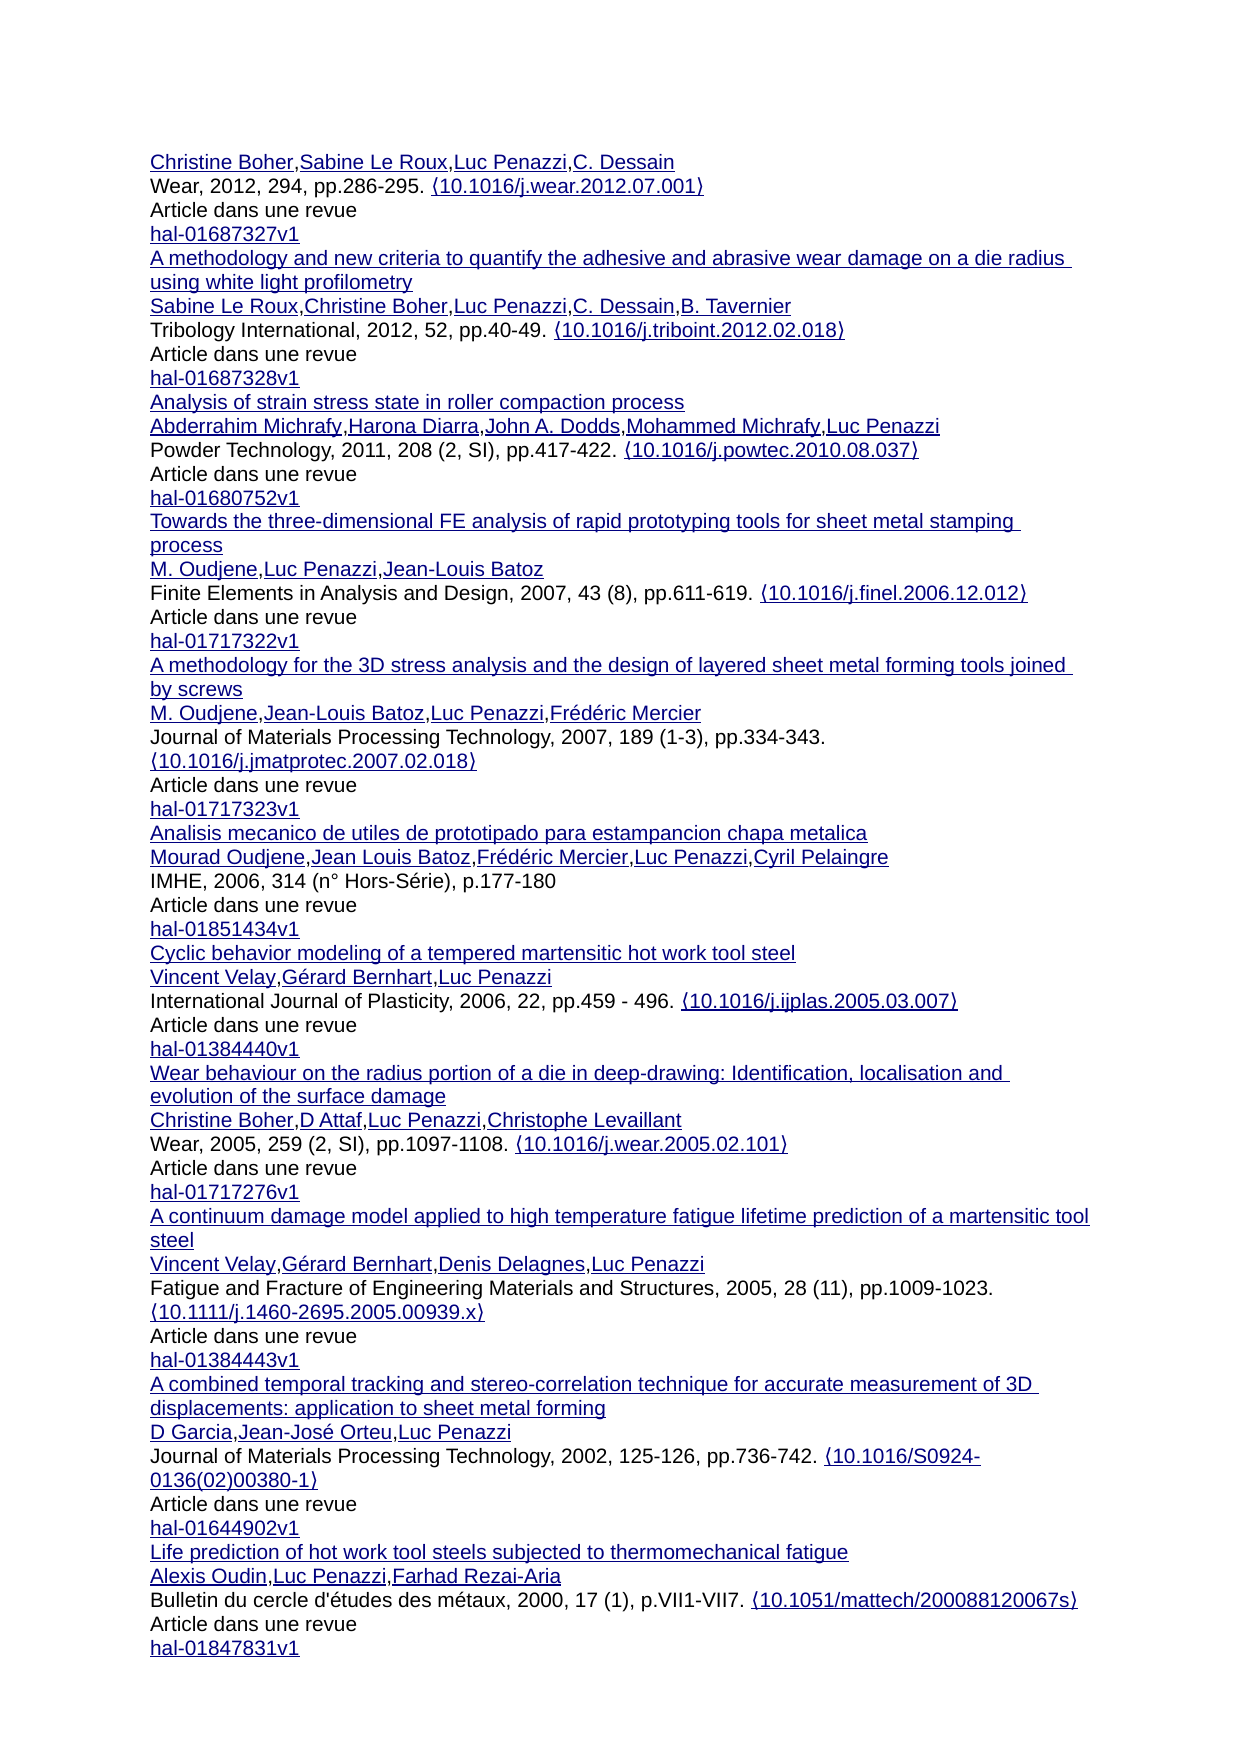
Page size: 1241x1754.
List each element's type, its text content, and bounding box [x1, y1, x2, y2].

table_cell Towards the three-dimensional FE analysis of rapid prototyping tools for sheet metal stamping process M. Oudjene,Luc Penazzi,Jean-Louis Batoz Finite Elements in Analysis and Design, 2007, 43 (8), pp.611-619. ⟨10.1016/j.finel.2006.12.012⟩ Article dans une revue hal-01717322v1 [150, 509, 1090, 653]
table_cell A combined temporal tracking and stereo-correlation technique for accurate measurement of 3D displacements: application to sheet metal forming D Garcia,Jean-José Orteu,Luc Penazzi Journal of Materials Processing Technology, 2002, 125-126, pp.736-742. ⟨10.1016/S0924-0136(02)00380-1⟩ Article dans une revue hal-01644902v1 [150, 1372, 1090, 1539]
table_cell Christine Boher,Sabine Le Roux,Luc Penazzi,C. Dessain Wear, 2012, 294, pp.286-295. ⟨10.1016/j.wear.2012.07.001⟩ Article dans une revue hal-01687327v1 [150, 150, 1090, 246]
table_cell A continuum damage model applied to high temperature fatigue lifetime prediction of a martensitic tool [150, 1204, 1090, 1225]
table_cell steel Vincent Velay,Gérard Bernhart,Denis Delagnes,Luc Penazzi Fatigue and Fracture of Engineering Materials and Structures, 2005, 28 (11), pp.1009-1023. ⟨10.1111/j.1460-2695.2005.00939.x⟩ Article dans une revue hal-01384443v1 [150, 1226, 1090, 1372]
table_cell A methodology for the 3D stress analysis and the design of layered sheet metal forming tools joined by screws M. Oudjene,Jean-Louis Batoz,Luc Penazzi,Frédéric Mercier Journal of Materials Processing Technology, 2007, 189 (1-3), pp.334-343. ⟨10.1016/j.jmatprotec.2007.02.018⟩ Article dans une revue hal-01717323v1 [150, 653, 1090, 821]
table_cell Wear behaviour on the radius portion of a die in deep-drawing: Identification, localisation and evolution of the surface damage Christine Boher,D Attaf,Luc Penazzi,Christophe Levaillant Wear, 2005, 259 (2, SI), pp.1097-1108. ⟨10.1016/j.wear.2005.02.101⟩ Article dans une revue hal-01717276v1 [150, 1060, 1090, 1204]
table_cell Life prediction of hot work tool steels subjected to thermomechanical fatigue Alexis Oudin,Luc Penazzi,Farhad Rezai-Aria Bulletin du cercle d'études des métaux, 2000, 17 (1), p.VII1-VII7. ⟨10.1051/mattech/200088120067s⟩ Article dans une revue hal-01847831v1 [150, 1540, 1090, 1659]
table_cell Analysis of strain stress state in roller compaction process Abderrahim Michrafy,Harona Diarra,John A. Dodds,Mohammed Michrafy,Luc Penazzi Powder Technology, 2011, 208 (2, SI), pp.417-422. ⟨10.1016/j.powtec.2010.08.037⟩ Article dans une revue hal-01680752v1 [150, 390, 1090, 509]
table_cell A methodology and new criteria to quantify the adhesive and abrasive wear damage on a die radius using white light profilometry Sabine Le Roux,Christine Boher,Luc Penazzi,C. Dessain,B. Tavernier Tribology International, 2012, 52, pp.40-49. ⟨10.1016/j.triboint.2012.02.018⟩ Article dans une revue hal-01687328v1 [150, 246, 1090, 389]
table_cell Analisis mecanico de utiles de prototipado para estampancion chapa metalica Mourad Oudjene,Jean Louis Batoz,Frédéric Mercier,Luc Penazzi,Cyril Pelaingre IMHE, 2006, 314 (n° Hors-Série), p.177-180 Article dans une revue hal-01851434v1 [150, 821, 1090, 941]
table_cell Cyclic behavior modeling of a tempered martensitic hot work tool steel Vincent Velay,Gérard Bernhart,Luc Penazzi International Journal of Plasticity, 2006, 22, pp.459 - 496. ⟨10.1016/j.ijplas.2005.03.007⟩ Article dans une revue hal-01384440v1 [150, 941, 1090, 1060]
